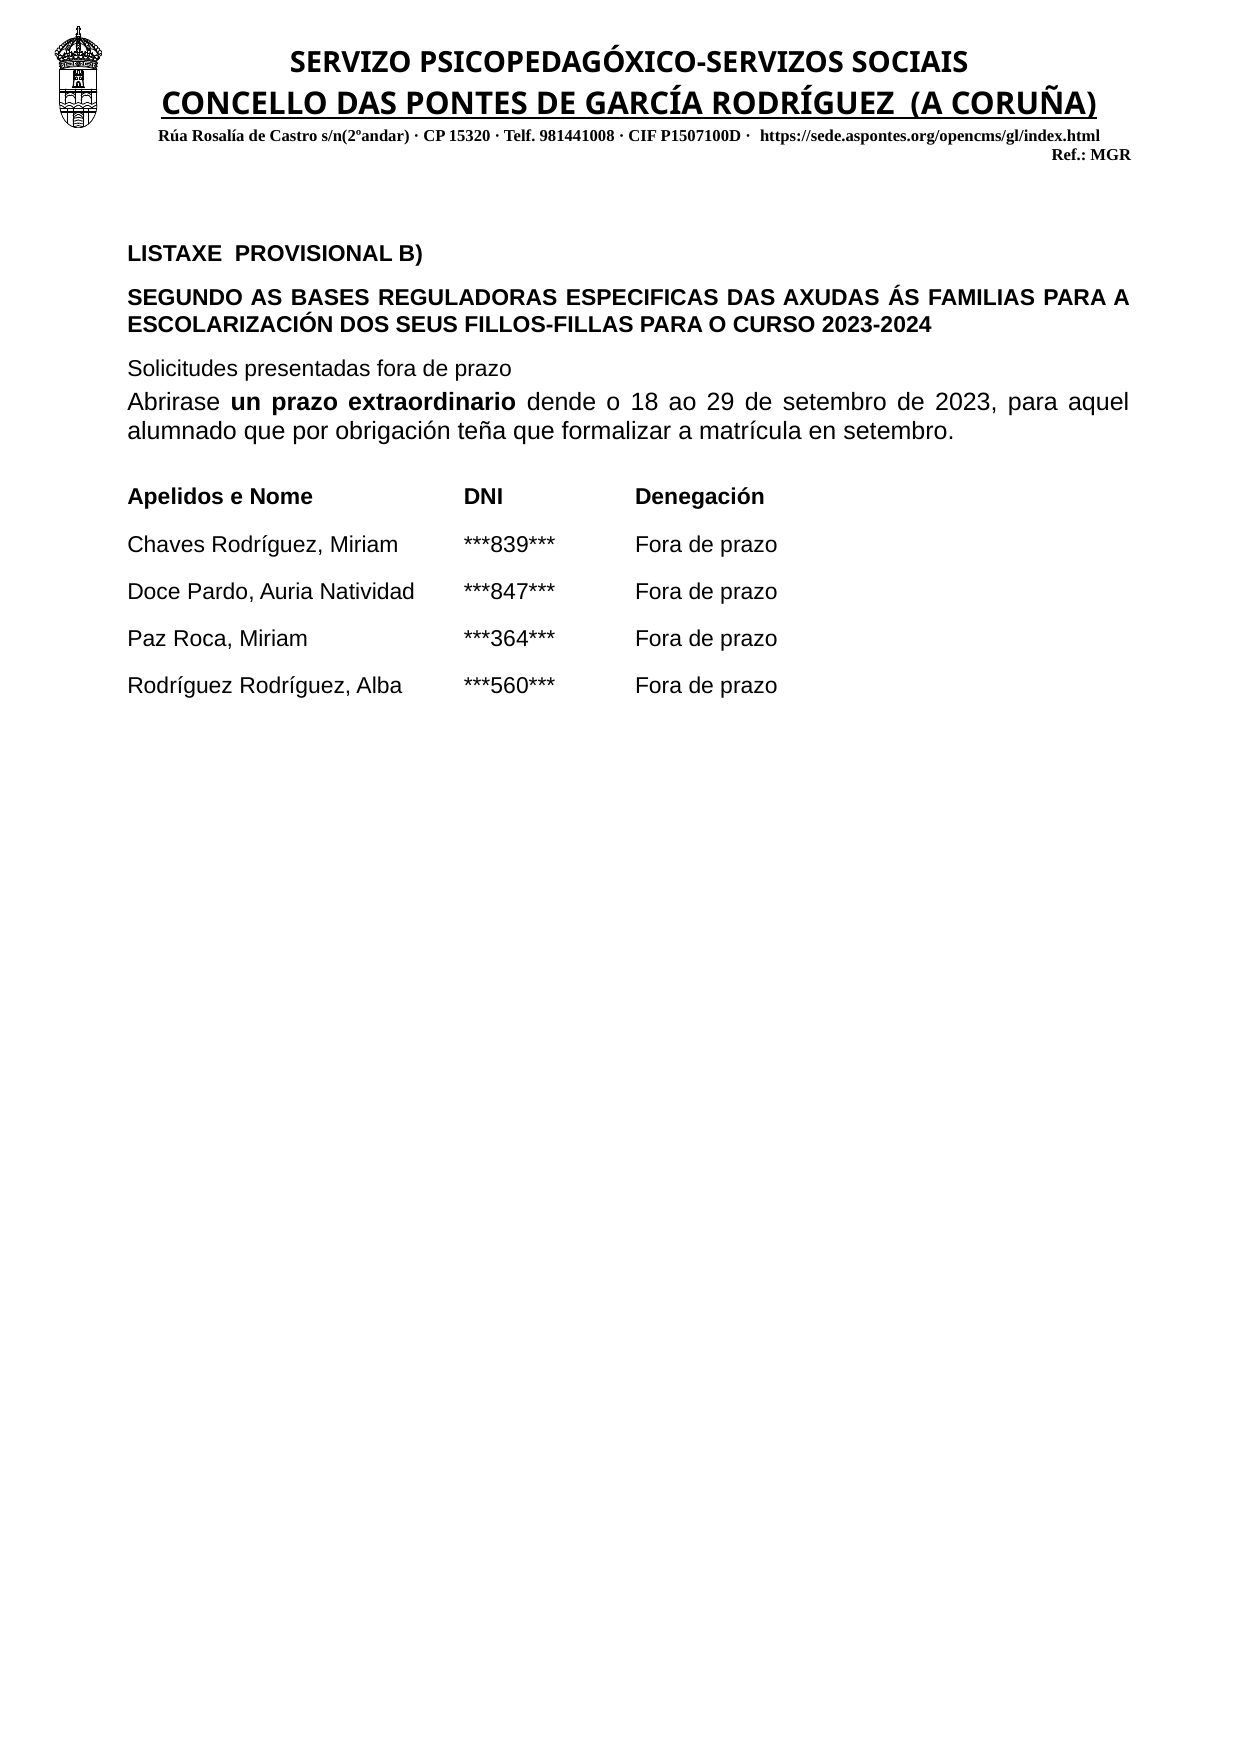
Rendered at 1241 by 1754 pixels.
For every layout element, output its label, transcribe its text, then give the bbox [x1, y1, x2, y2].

table_header Denegación [635, 462, 1137, 509]
table_cell Fora de prazo [635, 557, 1137, 604]
table_cell Fora de prazo [635, 510, 1137, 557]
table_cell ***560*** [464, 651, 635, 699]
text Abrirase un prazo extraordinario dende o 18 ao 29 de setembro de 2023, para aquel alumnado que por obrigación teña que formalizar a matrícula en setembro. [127, 387, 1131, 444]
table_header Apelidos e Nome [127, 462, 463, 509]
table_cell Doce Pardo, Auria Natividad [127, 557, 463, 604]
table_cell Fora de prazo [635, 651, 1137, 699]
table_cell ***839*** [464, 510, 635, 557]
table_cell Rodríguez Rodríguez, Alba [127, 651, 463, 699]
text SEGUNDO AS BASES REGULADORAS ESPECIFICAS DAS AXUDAS ÁS FAMILIAS PARA A ESCOLARIZACIÓN DOS SEUS FILLOS-FILLAS PARA O CURSO 2023-2024 [127, 284, 1131, 337]
table_cell Paz Roca, Miriam [127, 604, 463, 651]
text LISTAXE PROVISIONAL B) [127, 240, 1131, 267]
table_cell ***364*** [464, 604, 635, 651]
table_cell ***847*** [464, 557, 635, 604]
text Solicitudes presentadas fora de prazo [127, 355, 1131, 381]
table_cell Chaves Rodríguez, Miriam [127, 510, 463, 557]
table_cell Fora de prazo [635, 604, 1137, 651]
table_header DNI [464, 462, 635, 509]
